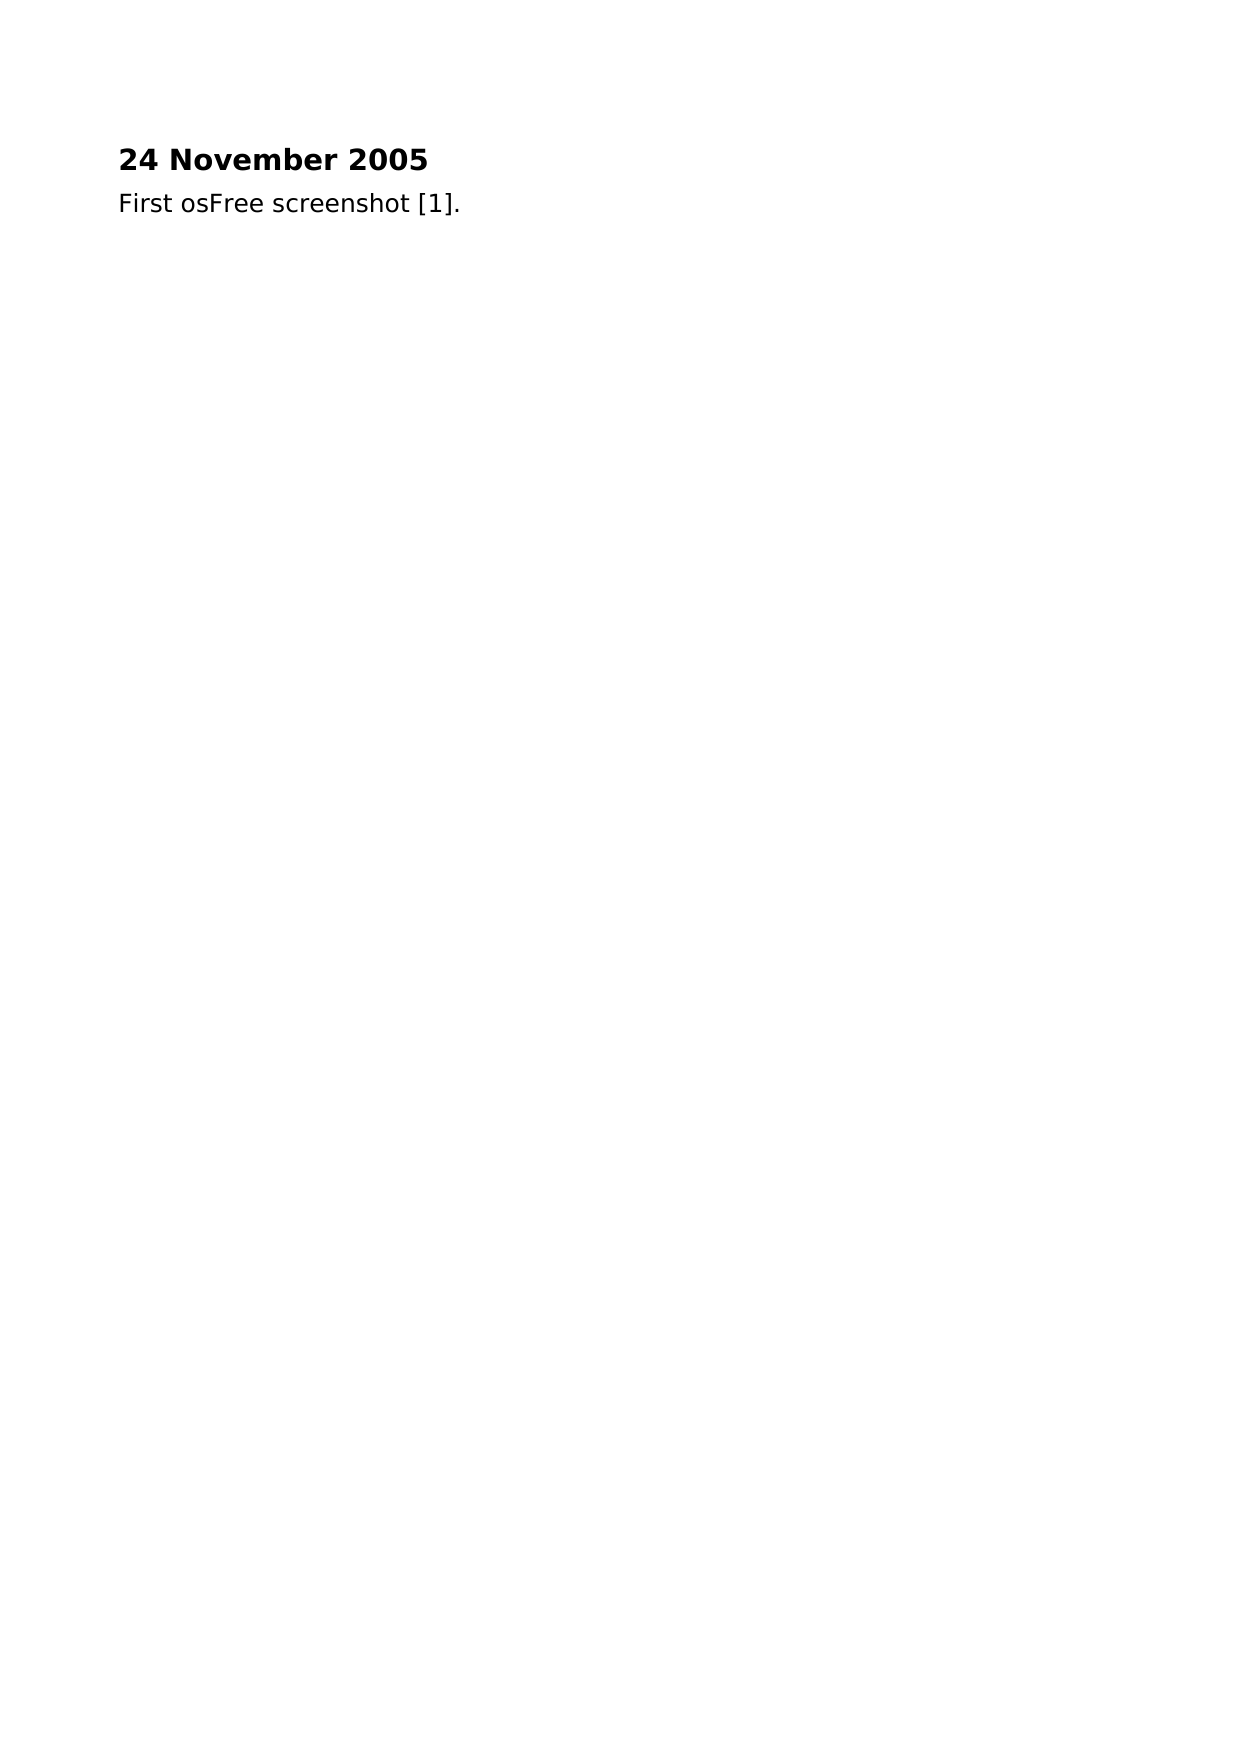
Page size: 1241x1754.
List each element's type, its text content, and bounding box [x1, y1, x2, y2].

text First osFree screenshot [1]. [118, 189, 1122, 219]
subtitle 24 November 2005 [118, 143, 1122, 177]
